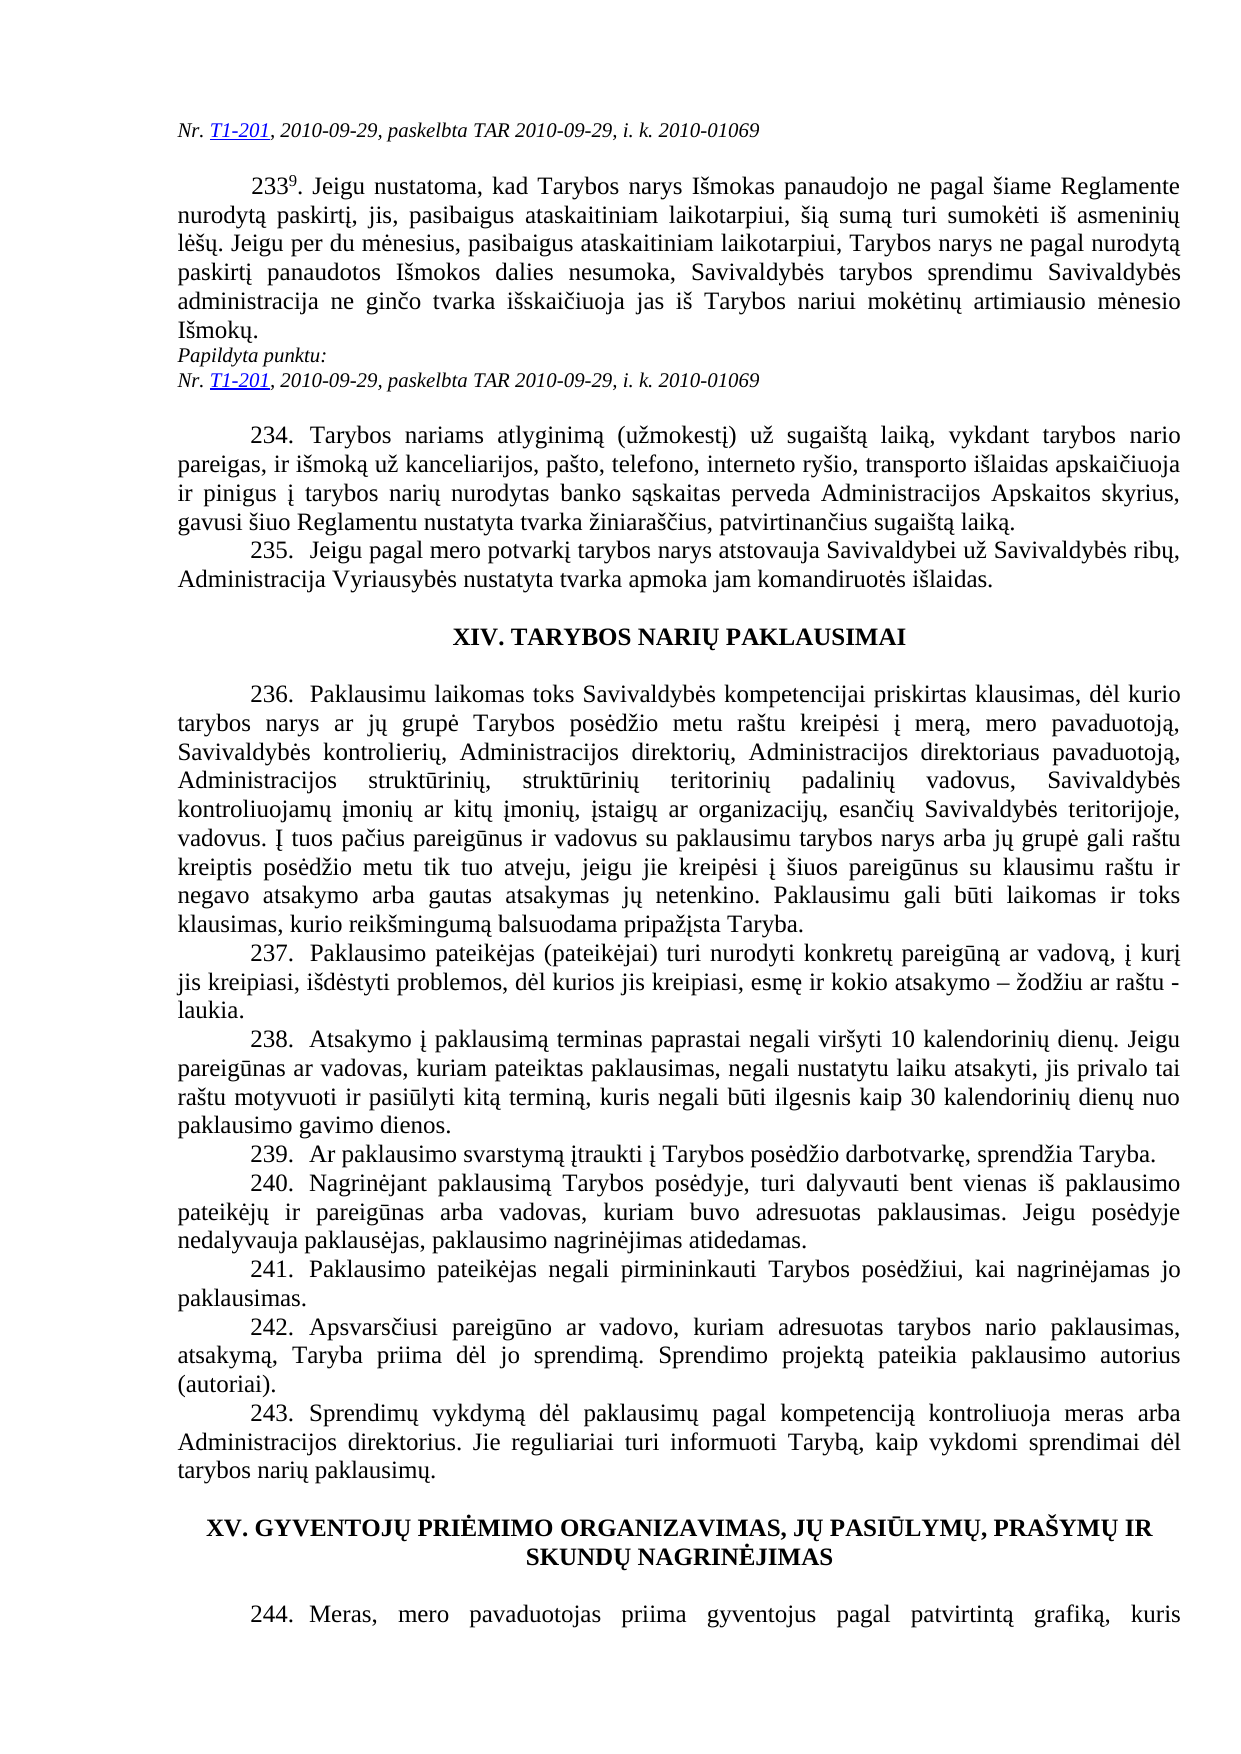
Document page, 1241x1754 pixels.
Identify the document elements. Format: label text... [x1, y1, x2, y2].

text 244. Meras, mero pavaduotojas priima gyventojus pagal patvirtintą grafiką, kuris [177, 1599, 1181, 1628]
text 237. Paklausimo pateikėjas (pateikėjai) turi nurodyti konkretų pareigūną ar vadovą, į kurį jis kreipiasi, išdėstyti problemos, dėl kurios jis kreipiasi, esmę ir kokio atsakymo – žodžiu ar raštu - laukia. [177, 938, 1181, 1024]
text Papildyta punktu: [177, 343, 1181, 367]
text 235. Jeigu pagal mero potvarkį tarybos narys atstovauja Savivaldybei už Savivaldybės ribų, Administracija Vyriausybės nustatyta tvarka apmoka jam komandiruotės išlaidas. [177, 535, 1181, 593]
text 239. Ar paklausimo svarstymą įtraukti į Tarybos posėdžio darbotvarkę, sprendžia Taryba. [177, 1139, 1181, 1168]
text 243. Sprendimų vykdymą dėl paklausimų pagal kompetenciją kontroliuoja meras arba Administracijos direktorius. Jie reguliariai turi informuoti Tarybą, kaip vykdomi sprendimai dėl tarybos narių paklausimų. [177, 1398, 1181, 1484]
text Nr. T1-201, 2010-09-29, paskelbta TAR 2010-09-29, i. k. 2010-01069 [177, 118, 1181, 142]
text 2339. Jeigu nustatoma, kad Tarybos narys Išmokas panaudojo ne pagal šiame Reglamente nurodytą paskirtį, jis, pasibaigus ataskaitiniam laikotarpiui, šią sumą turi sumokėti iš asmeninių lėšų. Jeigu per du mėnesius, pasibaigus ataskaitiniam laikotarpiui, Tarybos narys ne pagal nurodytą paskirtį panaudotos Išmokos dalies nesumoka, Savivaldybės tarybos sprendimu Savivaldybės administracija ne ginčo tvarka išskaičiuoja jas iš Tarybos nariui mokėtinų artimiausio mėnesio Išmokų. [177, 171, 1181, 343]
text Nr. T1-201, 2010-09-29, paskelbta TAR 2010-09-29, i. k. 2010-01069 [177, 367, 1181, 392]
text 241. Paklausimo pateikėjas negali pirmininkauti Tarybos posėdžiui, kai nagrinėjamas jo paklausimas. [177, 1254, 1181, 1312]
text 234. Tarybos nariams atlyginimą (užmokestį) už sugaištą laiką, vykdant tarybos nario pareigas, ir išmoką už kanceliarijos, pašto, telefono, interneto ryšio, transporto išlaidas apskaičiuoja ir pinigus į tarybos narių nurodytas banko sąskaitas perveda Administracijos Apskaitos skyrius, gavusi šiuo Reglamentu nustatyta tvarka žiniaraščius, patvirtinančius sugaištą laiką. [177, 420, 1181, 535]
text 236. Paklausimu laikomas toks Savivaldybės kompetencijai priskirtas klausimas, dėl kurio tarybos narys ar jų grupė Tarybos posėdžio metu raštu kreipėsi į merą, mero pavaduotoją, Savivaldybės kontrolierių, Administracijos direktorių, Administracijos direktoriaus pavaduotoją, Administracijos struktūrinių, struktūrinių teritorinių padalinių vadovus, Savivaldybės kontroliuojamų įmonių ar kitų įmonių, įstaigų ar organizacijų, esančių Savivaldybės teritorijoje, vadovus. Į tuos pačius pareigūnus ir vadovus su paklausimu tarybos narys arba jų grupė gali raštu kreiptis posėdžio metu tik tuo atveju, jeigu jie kreipėsi į šiuos pareigūnus su klausimu raštu ir negavo atsakymo arba gautas atsakymas jų netenkino. Paklausimu gali būti laikomas ir toks klausimas, kurio reikšmingumą balsuodama pripažįsta Taryba. [177, 679, 1181, 938]
text 240. Nagrinėjant paklausimą Tarybos posėdyje, turi dalyvauti bent vienas iš paklausimo pateikėjų ir pareigūnas arba vadovas, kuriam buvo adresuotas paklausimas. Jeigu posėdyje nedalyvauja paklausėjas, paklausimo nagrinėjimas atidedamas. [177, 1168, 1181, 1254]
text 238. Atsakymo į paklausimą terminas paprastai negali viršyti 10 kalendorinių dienų. Jeigu pareigūnas ar vadovas, kuriam pateiktas paklausimas, negali nustatytu laiku atsakyti, jis privalo tai raštu motyvuoti ir pasiūlyti kitą terminą, kuris negali būti ilgesnis kaip 30 kalendorinių dienų nuo paklausimo gavimo dienos. [177, 1024, 1181, 1139]
text XIV. TARYBOS NARIŲ PAKLAUSIMAI [177, 622, 1181, 650]
text 242. Apsvarsčiusi pareigūno ar vadovo, kuriam adresuotas tarybos nario paklausimas, atsakymą, Taryba priima dėl jo sprendimą. Sprendimo projektą pateikia paklausimo autorius (autoriai). [177, 1312, 1181, 1398]
text XV. GYVENTOJŲ PRIĖMIMO ORGANIZAVIMAS, JŲ PASIŪLYMŲ, PRAŠYMŲ IR SKUNDŲ NAGRINĖJIMAS [177, 1513, 1181, 1570]
